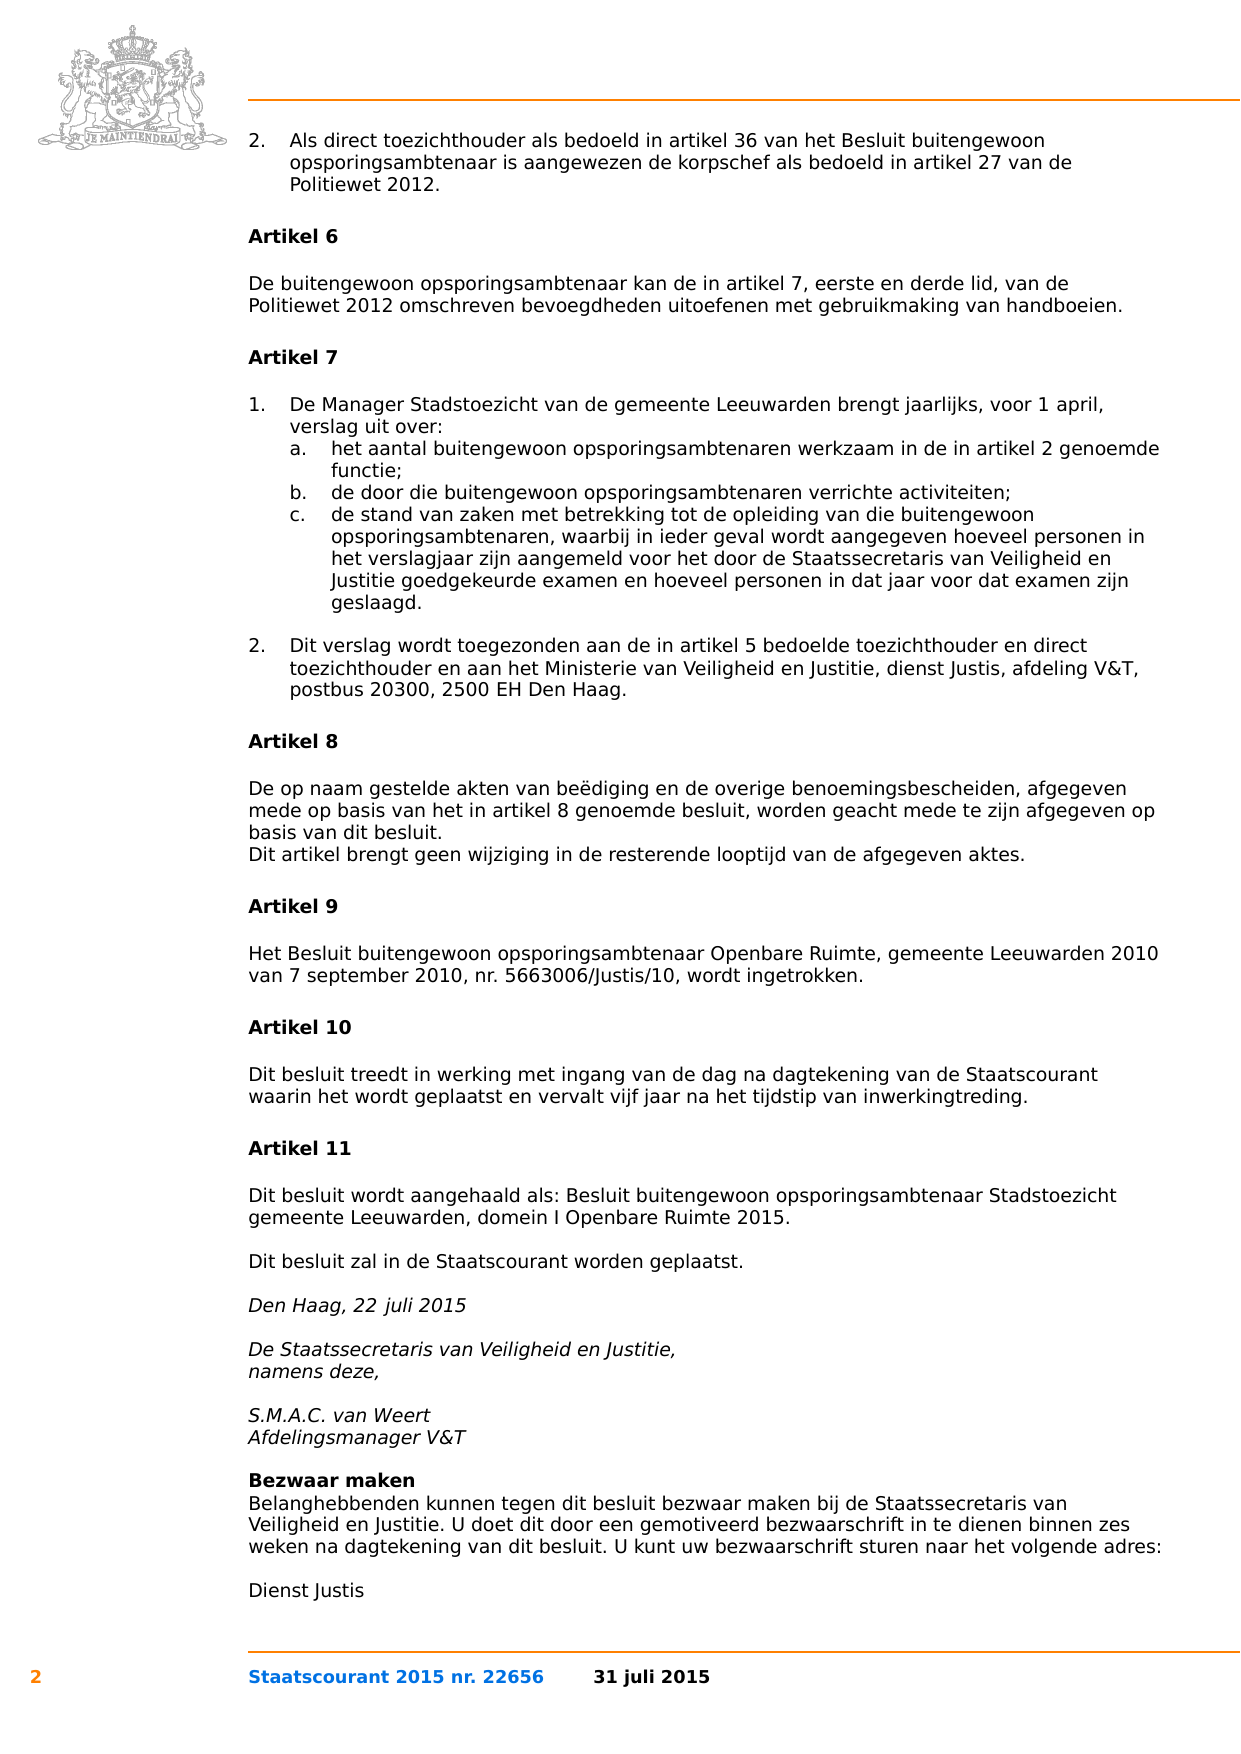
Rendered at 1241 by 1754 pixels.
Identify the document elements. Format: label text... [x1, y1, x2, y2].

text a. het aantal buitengewoon opsporingsambtenaren werkzaam in de in artikel 2 genoemde functie; [289, 438, 1163, 482]
text Belanghebbenden kunnen tegen dit besluit bezwaar maken bij de Staatssecretaris van Veiligheid en Justitie. U doet dit door een gemotiveerd bezwaarschrift in te dienen binnen zes weken na dagtekening van dit besluit. U kunt uw bezwaarschrift sturen naar het volgende adres: [248, 1492, 1163, 1558]
subtitle Artikel 6 [248, 226, 1163, 248]
subtitle Artikel 9 [248, 896, 1163, 918]
text b. de door die buitengewoon opsporingsambtenaren verrichte activiteiten; [289, 482, 1163, 504]
text 2. Dit verslag wordt toegezonden aan de in artikel 5 bedoelde toezichthouder en direct toezichthouder en aan het Ministerie van Veiligheid en Justitie, dienst Justis, afdeling V&T, postbus 20300, 2500 EH Den Haag. [248, 635, 1163, 701]
text De Staatssecretaris van Veiligheid en Justitie, namens deze, S.M.A.C. van Weert Afdelingsmanager V&T [248, 1339, 1163, 1448]
text Bezwaar maken [248, 1470, 1163, 1492]
subtitle Artikel 8 [248, 731, 1163, 753]
text 2. Als direct toezichthouder als bedoeld in artikel 36 van het Besluit buitengewoon opsporingsambtenaar is aangewezen de korpschef als bedoeld in artikel 27 van de Politiewet 2012. [248, 130, 1163, 196]
text Het Besluit buitengewoon opsporingsambtenaar Openbare Ruimte, gemeente Leeuwarden 2010 van 7 september 2010, nr. 5663006/Justis/10, wordt ingetrokken. [248, 943, 1163, 987]
text Dit artikel brengt geen wijziging in de resterende looptijd van de afgegeven aktes. [248, 844, 1163, 866]
text Dit besluit wordt aangehaald als: Besluit buitengewoon opsporingsambtenaar Stadstoezicht gemeente Leeuwarden, domein I Openbare Ruimte 2015. [248, 1185, 1163, 1229]
subtitle Artikel 10 [248, 1017, 1163, 1039]
subtitle Artikel 11 [248, 1138, 1163, 1160]
text Dit besluit treedt in werking met ingang van de dag na dagtekening van de Staatscourant waarin het wordt geplaatst en vervalt vijf jaar na het tijdstip van inwerkingtreding. [248, 1064, 1163, 1108]
text De buitengewoon opsporingsambtenaar kan de in artikel 7, eerste en derde lid, van de Politiewet 2012 omschreven bevoegdheden uitoefenen met gebruikmaking van handboeien. [248, 273, 1163, 317]
text Dit besluit zal in de Staatscourant worden geplaatst. [248, 1251, 1163, 1273]
text Dienst Justis [248, 1580, 1163, 1602]
text c. de stand van zaken met betrekking tot de opleiding van die buitengewoon opsporingsambtenaren, waarbij in ieder geval wordt aangegeven hoeveel personen in het verslagjaar zijn aangemeld voor het door de Staatssecretaris van Veiligheid en Justitie goedgekeurde examen en hoeveel personen in dat jaar voor dat examen zijn geslaagd. [289, 504, 1163, 613]
subtitle Artikel 7 [248, 347, 1163, 369]
picture [38, 25, 227, 150]
text 1. De Manager Stadstoezicht van de gemeente Leeuwarden brengt jaarlijks, voor 1 april, verslag uit over: [248, 394, 1163, 438]
text De op naam gestelde akten van beëdiging en de overige benoemingsbescheiden, afgegeven mede op basis van het in artikel 8 genoemde besluit, worden geacht mede te zijn afgegeven op basis van dit besluit. [248, 778, 1163, 844]
text Den Haag, 22 juli 2015 [248, 1295, 1163, 1317]
